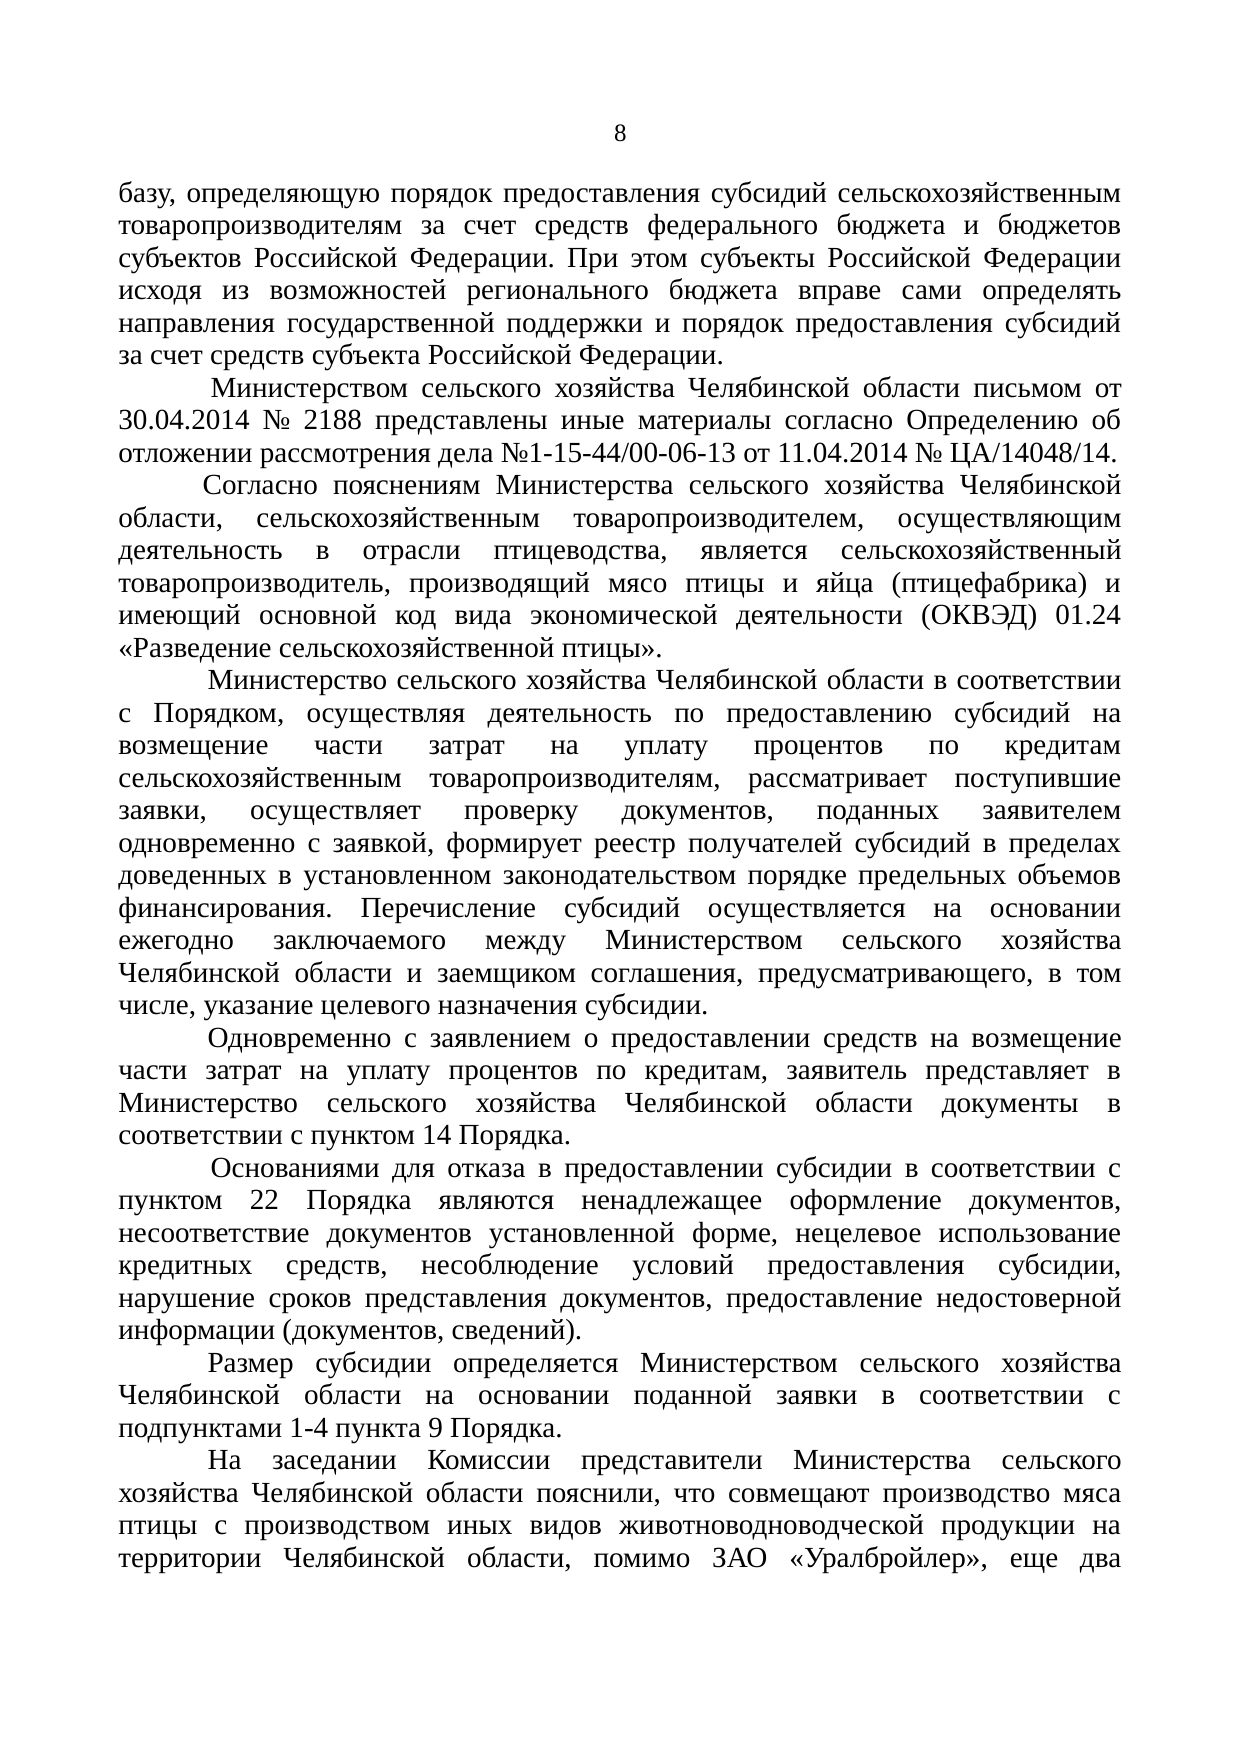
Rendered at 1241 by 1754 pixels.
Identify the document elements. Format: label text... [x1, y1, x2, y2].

text Основаниями для отказа в предоставлении субсидии в соответствии с пунктом 22 Порядка являются ненадлежащее оформление документов, несоответствие документов установленной форме, нецелевое использование кредитных средств, несоблюдение условий предоставления субсидии, нарушение сроков представления документов, предоставление недостоверной информации (документов, сведений). [118, 1151, 1122, 1346]
text Согласно пояснениям Министерства сельского хозяйства Челябинской области, сельскохозяйственным товаропроизводителем, осуществляющим деятельность в отрасли птицеводства, является сельскохозяйственный товаропроизводитель, производящий мясо птицы и яйца (птицефабрика) и имеющий основной код вида экономической деятельности (ОКВЭД) 01.24 «Разведение сельскохозяйственной птицы». [118, 469, 1122, 664]
text Размер субсидии определяется Министерством сельского хозяйства Челябинской области на основании поданной заявки в соответствии с подпунктами 1-4 пункта 9 Порядка. [118, 1346, 1122, 1444]
text Министерством сельского хозяйства Челябинской области письмом от 30.04.2014 № 2188 представлены иные материалы согласно Определению об отложении рассмотрения дела №1-15-44/00-06-13 от 11.04.2014 № ЦА/14048/14. [118, 371, 1122, 469]
text Одновременно с заявлением о предоставлении средств на возмещение части затрат на уплату процентов по кредитам, заявитель представляет в Министерство сельского хозяйства Челябинской области документы в соответствии с пунктом 14 Порядка. [118, 1021, 1122, 1151]
text Министерство сельского хозяйства Челябинской области в соответствии с Порядком, осуществляя деятельность по предоставлению субсидий на возмещение части затрат на уплату процентов по кредитам сельскохозяйственным товаропроизводителям, рассматривает поступившие заявки, осуществляет проверку документов, поданных заявителем одновременно с заявкой, формирует реестр получателей субсидий в пределах доведенных в установленном законодательством порядке предельных объемов финансирования. Перечисление субсидий осуществляется на основании ежегодно заключаемого между Министерством сельского хозяйства Челябинской области и заемщиком соглашения, предусматривающего, в том числе, указание целевого назначения субсидии. [118, 664, 1122, 1021]
text базу, определяющую порядок предоставления субсидий сельскохозяйственным товаропроизводителям за счет средств федерального бюджета и бюджетов субъектов Российской Федерации. При этом субъекты Российской Федерации исходя из возможностей регионального бюджета вправе сами определять направления государственной поддержки и порядок предоставления субсидий за счет средств субъекта Российской Федерации. [118, 176, 1122, 371]
text На заседании Комиссии представители Министерства сельского хозяйства Челябинской области пояснили, что совмещают производство мяса птицы с производством иных видов животноводноводческой продукции на территории Челябинской области, помимо ЗАО «Уралбройлер», еще два [118, 1444, 1122, 1574]
